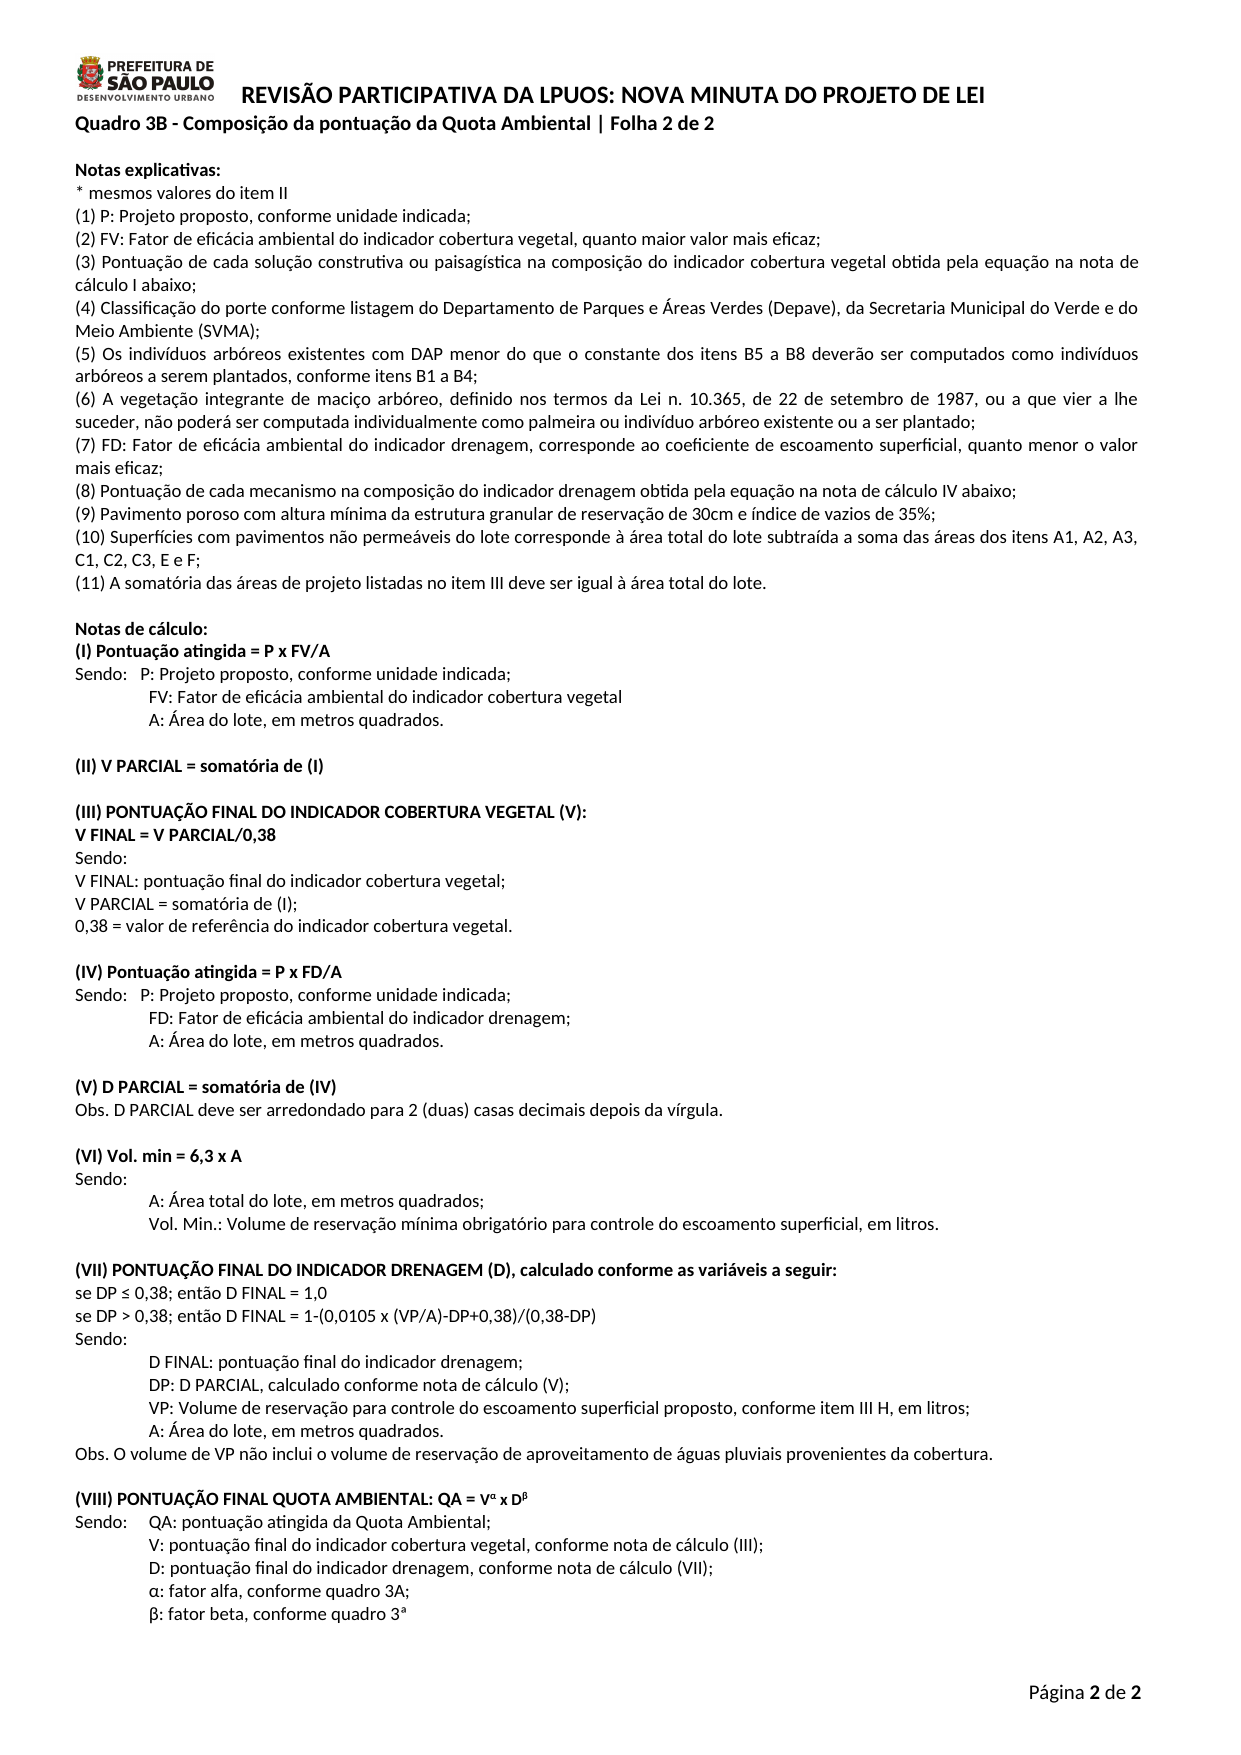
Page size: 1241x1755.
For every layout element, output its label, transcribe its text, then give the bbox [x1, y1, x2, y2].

text (5) Os indivíduos arbóreos existentes com DAP menor do que o constante dos itens B5 a B8 deverão ser computados como indivíduos arbóreos a serem plantados, conforme itens B1 a B4; [75, 342, 1141, 387]
text A: Área total do lote, em metros quadrados; [75, 1189, 1141, 1212]
text (2) FV: Fator de eficácia ambiental do indicador cobertura vegetal, quanto maior valor mais eficaz; [75, 227, 1141, 250]
text D FINAL: pontuação final do indicador drenagem; DP: D PARCIAL, calculado conforme nota de cálculo (V); VP: Volume de reservação para controle do escoamento superficial proposto, conforme item III H, em litros; A: Área do lote, em metros quadrados. Obs. O volume de VP não inclui o volume de reservação de aproveitamento de águas pluviais provenientes da cobertura. [75, 1350, 1141, 1464]
text (3) Pontuação de cada solução construtiva ou paisagística na composição do indicador cobertura vegetal obtida pela equação na nota de cálculo I abaixo; [75, 250, 1141, 296]
text (9) Pavimento poroso com altura mínima da estrutura granular de reservação de 30cm e índice de vazios de 35%; [75, 502, 1141, 525]
text Notas explicativas: [75, 158, 1141, 181]
text (6) A vegetação integrante de maciço arbóreo, definido nos termos da Lei n. 10.365, de 22 de setembro de 1987, ou a que vier a lhe suceder, não poderá ser computada individualmente como palmeira ou indivíduo arbóreo existente ou a ser plantado; [75, 387, 1141, 433]
text (VIII) PONTUAÇÃO FINAL QUOTA AMBIENTAL: QA = Vα x Dβ Sendo: QA: pontuação atingida da Quota Ambiental; V: pontuação final do indicador cobertura vegetal, conforme nota de cálculo (III); D: pontuação final do indicador drenagem, conforme nota de cálculo (VII); α: fator alfa, conforme quadro 3A; β: fator beta, conforme quadro 3ª [75, 1464, 1141, 1625]
text (11) A somatória das áreas de projeto listadas no item III deve ser igual à área total do lote. [75, 571, 1141, 594]
text (8) Pontuação de cada mecanismo na composição do indicador drenagem obtida pela equação na nota de cálculo IV abaixo; [75, 479, 1141, 502]
text Notas de cálculo: (I) Pontuação atingida = P x FV/A Sendo: P: Projeto proposto, conforme unidade indicada; FV: Fator de eficácia ambiental do indicador cobertura vegetal A: Área do lote, em metros quadrados. (II) V PARCIAL = somatória de (I) (III) PONTUAÇÃO FINAL DO INDICADOR COBERTURA VEGETAL (V): V FINAL = V PARCIAL/0,38 Sendo: V FINAL: pontuação final do indicador cobertura vegetal; V PARCIAL = somatória de (I); 0,38 = valor de referência do indicador cobertura vegetal. (IV) Pontuação atingida = P x FD/A Sendo: P: Projeto proposto, conforme unidade indicada; FD: Fator de eficácia ambiental do indicador drenagem; A: Área do lote, em metros quadrados. (V) D PARCIAL = somatória de (IV) [75, 617, 1141, 1098]
text * mesmos valores do item II [75, 181, 1141, 204]
text (10) Superfícies com pavimentos não permeáveis do lote corresponde à área total do lote subtraída a soma das áreas dos itens A1, A2, A3, C1, C2, C3, E e F; [75, 525, 1141, 571]
text Quadro 3B - Composição da pontuação da Quota Ambiental | Folha 2 de 2 [75, 110, 1141, 135]
text (4) Classificação do porte conforme listagem do Departamento de Parques e Áreas Verdes (Depave), da Secretaria Municipal do Verde e do Meio Ambiente (SVMA); [75, 296, 1141, 342]
text Obs. D PARCIAL deve ser arredondado para 2 (duas) casas decimais depois da vírgula. (VI) Vol. min = 6,3 x A Sendo: [75, 1098, 1141, 1189]
text Vol. Min.: Volume de reservação mínima obrigatório para controle do escoamento superficial, em litros. (VII) PONTUAÇÃO FINAL DO INDICADOR DRENAGEM (D), calculado conforme as variáveis a seguir: se DP ≤ 0,38; então D FINAL = 1,0 se DP > 0,38; então D FINAL = 1-(0,0105 x (VP/A)-DP+0,38)/(0,38-DP) Sendo: [75, 1212, 1141, 1350]
text (7) FD: Fator de eficácia ambiental do indicador drenagem, corresponde ao coeficiente de escoamento superficial, quanto menor o valor mais eficaz; [75, 433, 1141, 479]
text (1) P: Projeto proposto, conforme unidade indicada; [75, 204, 1141, 227]
